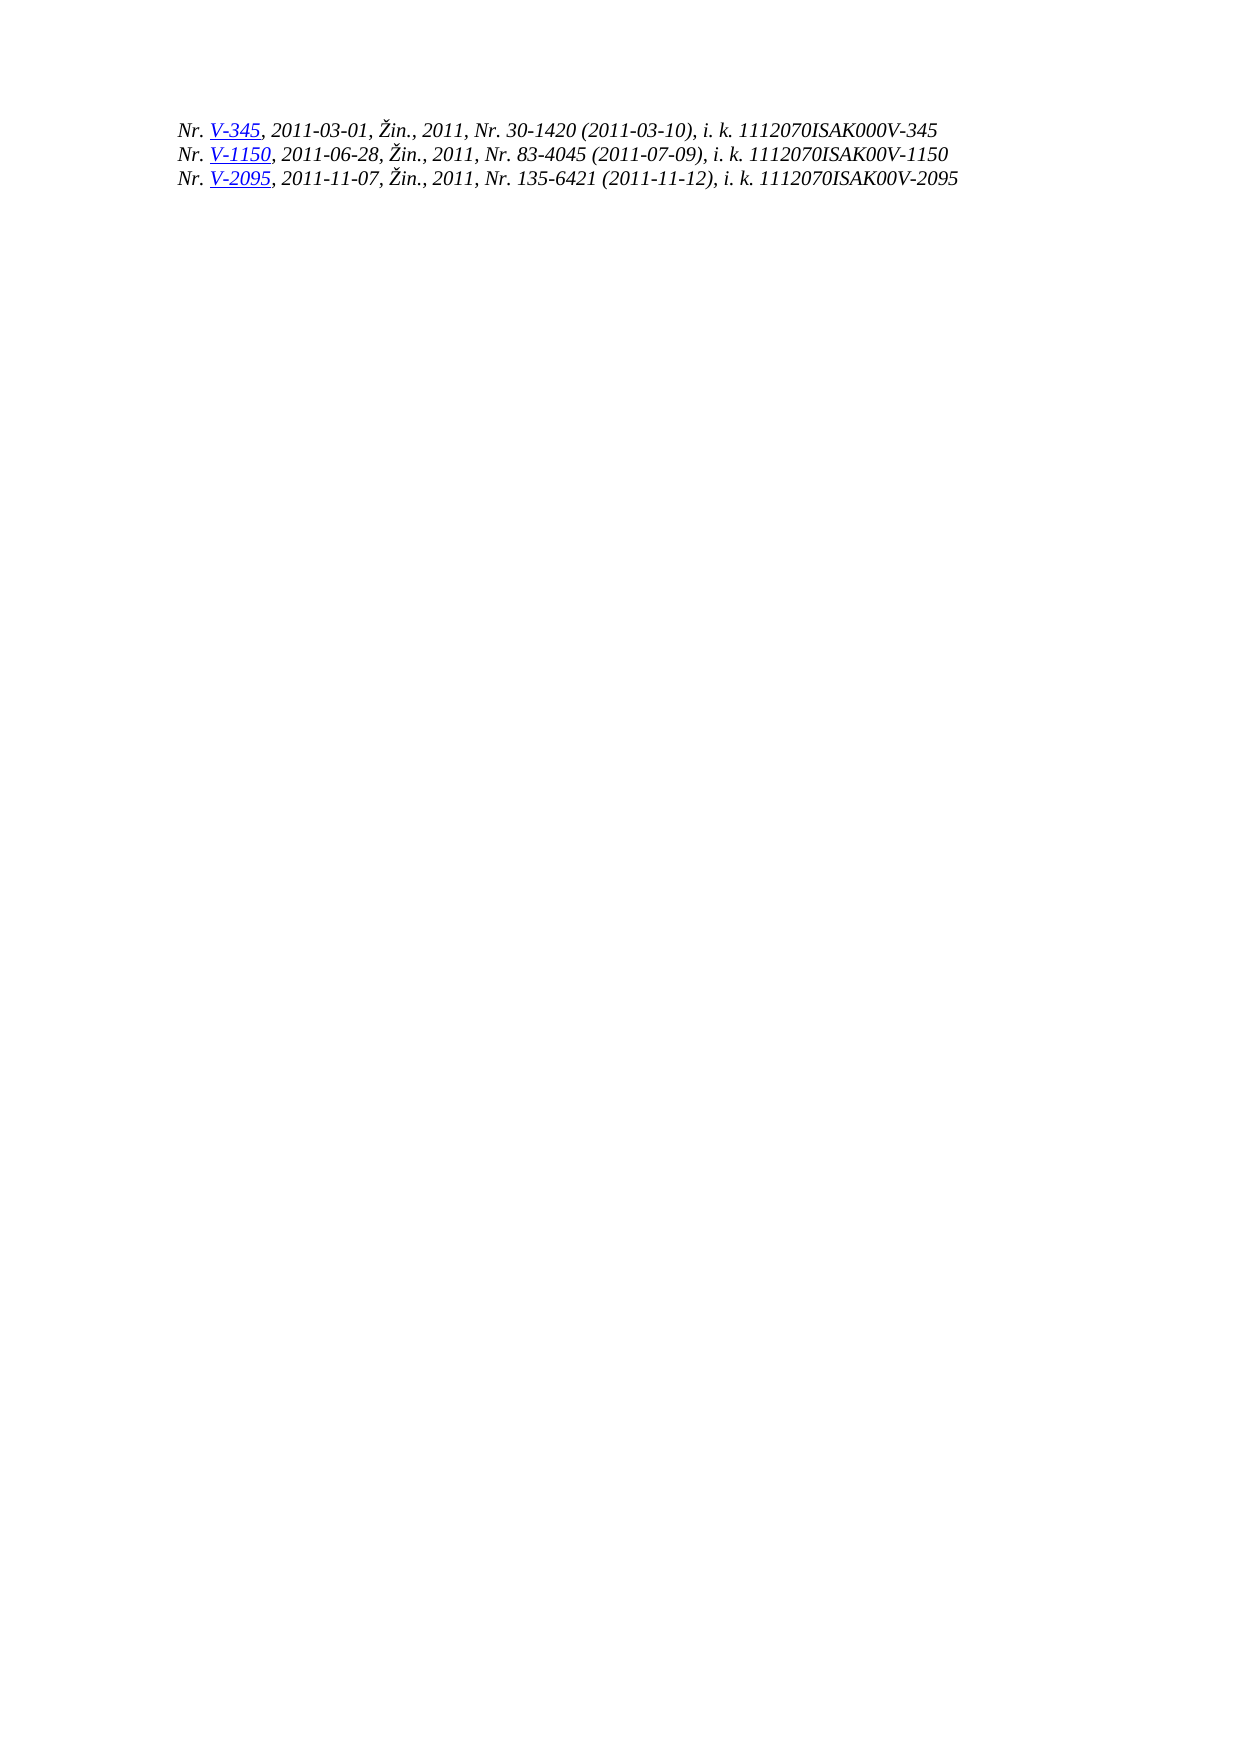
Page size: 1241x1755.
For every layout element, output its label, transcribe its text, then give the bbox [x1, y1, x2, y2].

text Nr. V-345, 2011-03-01, Žin., 2011, Nr. 30-1420 (2011-03-10), i. k. 1112070ISAK000V-345 [177, 118, 1196, 142]
text Nr. V-1150, 2011-06-28, Žin., 2011, Nr. 83-4045 (2011-07-09), i. k. 1112070ISAK00V-1150 [177, 142, 1196, 166]
text Nr. V-2095, 2011-11-07, Žin., 2011, Nr. 135-6421 (2011-11-12), i. k. 1112070ISAK00V-2095 [177, 166, 1196, 190]
